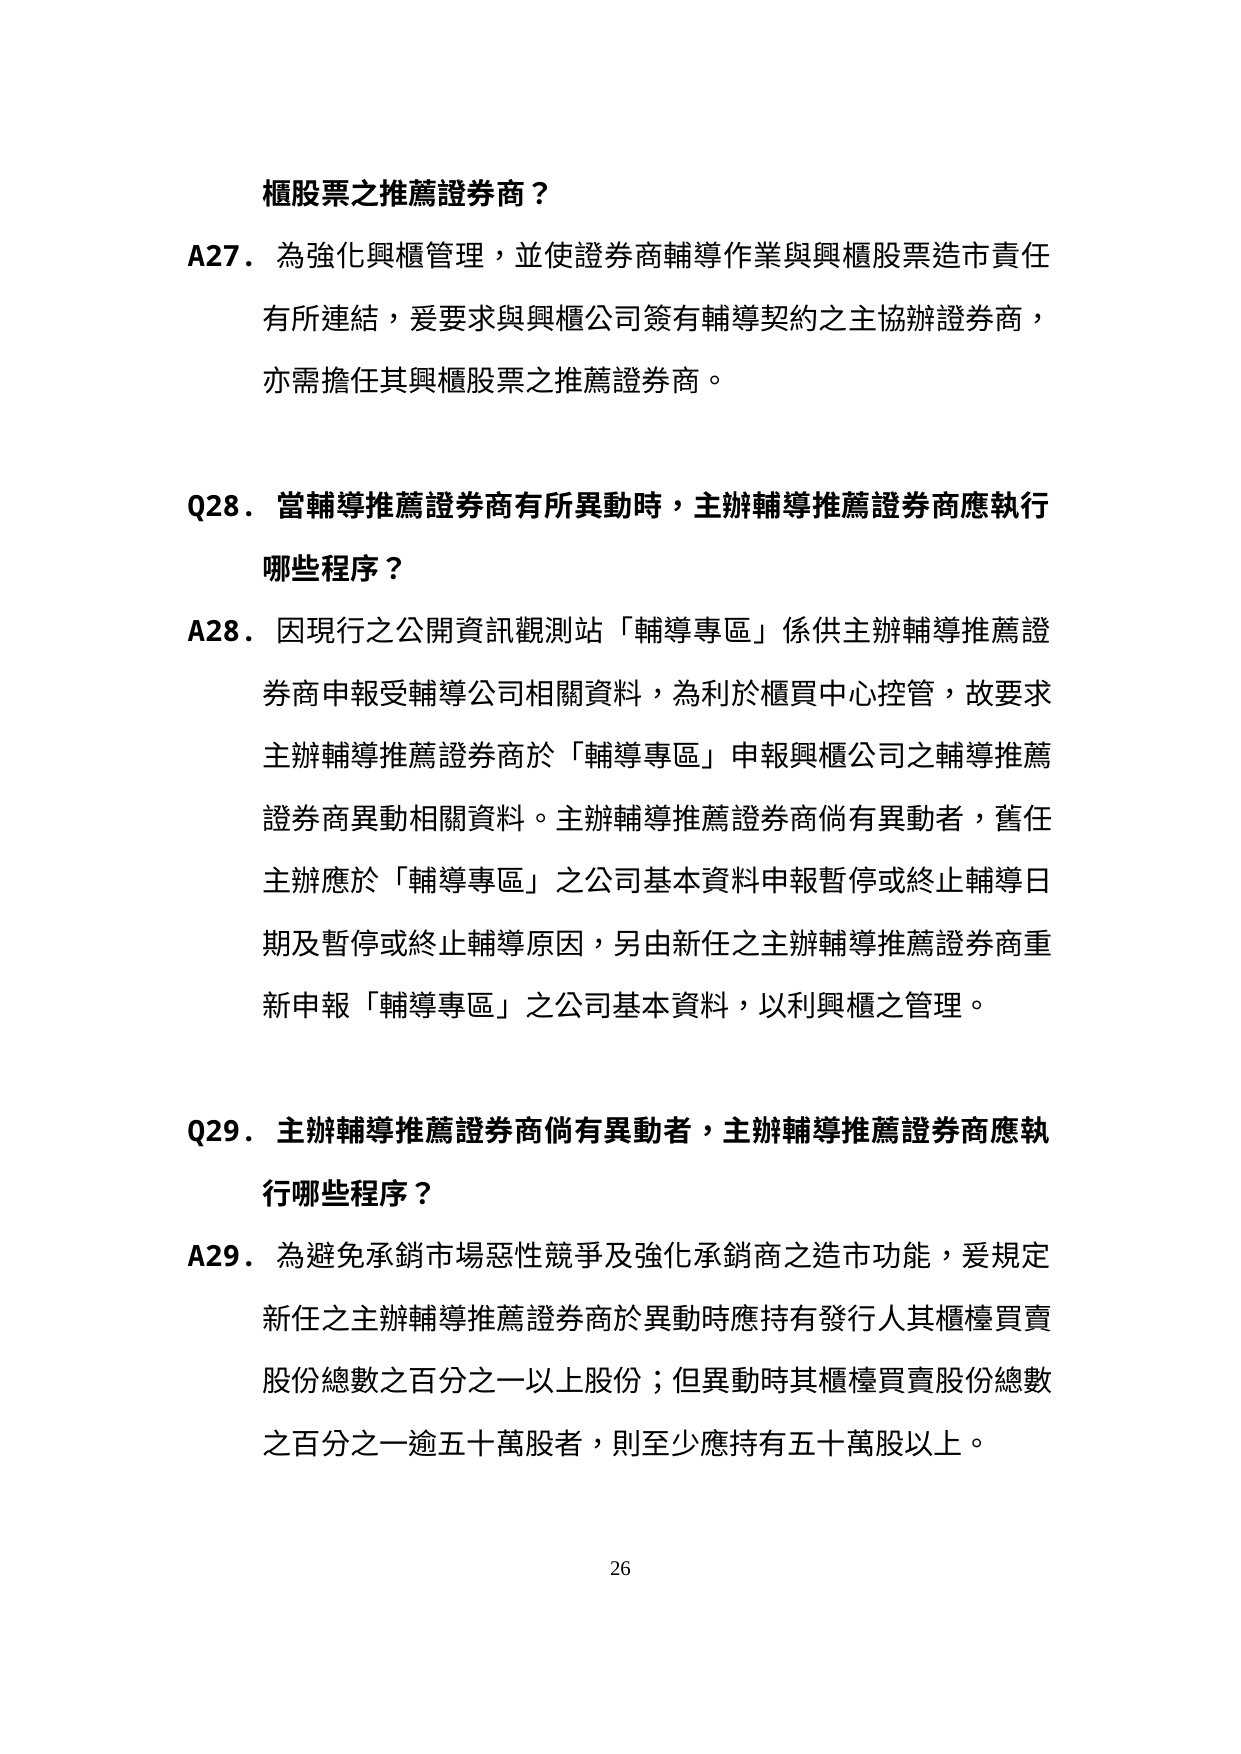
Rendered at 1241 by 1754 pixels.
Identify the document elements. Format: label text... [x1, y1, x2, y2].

text A29. 為避免承銷市場惡性競爭及強化承銷商之造市功能，爰規定新任之主辦輔導推薦證券商於異動時應持有發行人其櫃檯買賣股份總數之百分之一以上股份；但異動時其櫃檯買賣股份總數之百分之一逾五十萬股者，則至少應持有五十萬股以上。 [187, 1212, 1053, 1462]
text 櫃股票之推薦證券商？ [187, 150, 1053, 212]
text Q28. 當輔導推薦證券商有所異動時，主辦輔導推薦證券商應執行哪些程序？ [187, 462, 1053, 587]
text Q29. 主辦輔導推薦證券商倘有異動者，主辦輔導推薦證券商應執行哪些程序？ [187, 1087, 1053, 1212]
text A28. 因現行之公開資訊觀測站「輔導專區」係供主辦輔導推薦證券商申報受輔導公司相關資料，為利於櫃買中心控管，故要求主辦輔導推薦證券商於「輔導專區」申報興櫃公司之輔導推薦證券商異動相關資料。主辦輔導推薦證券商倘有異動者，舊任主辦應於「輔導專區」之公司基本資料申報暫停或終止輔導日期及暫停或終止輔導原因，另由新任之主辦輔導推薦證券商重新申報「輔導專區」之公司基本資料，以利興櫃之管理。 [187, 587, 1053, 1025]
text A27. 為強化興櫃管理，並使證券商輔導作業與興櫃股票造市責任有所連結，爰要求與興櫃公司簽有輔導契約之主協辦證券商，亦需擔任其興櫃股票之推薦證券商。 [187, 212, 1053, 400]
